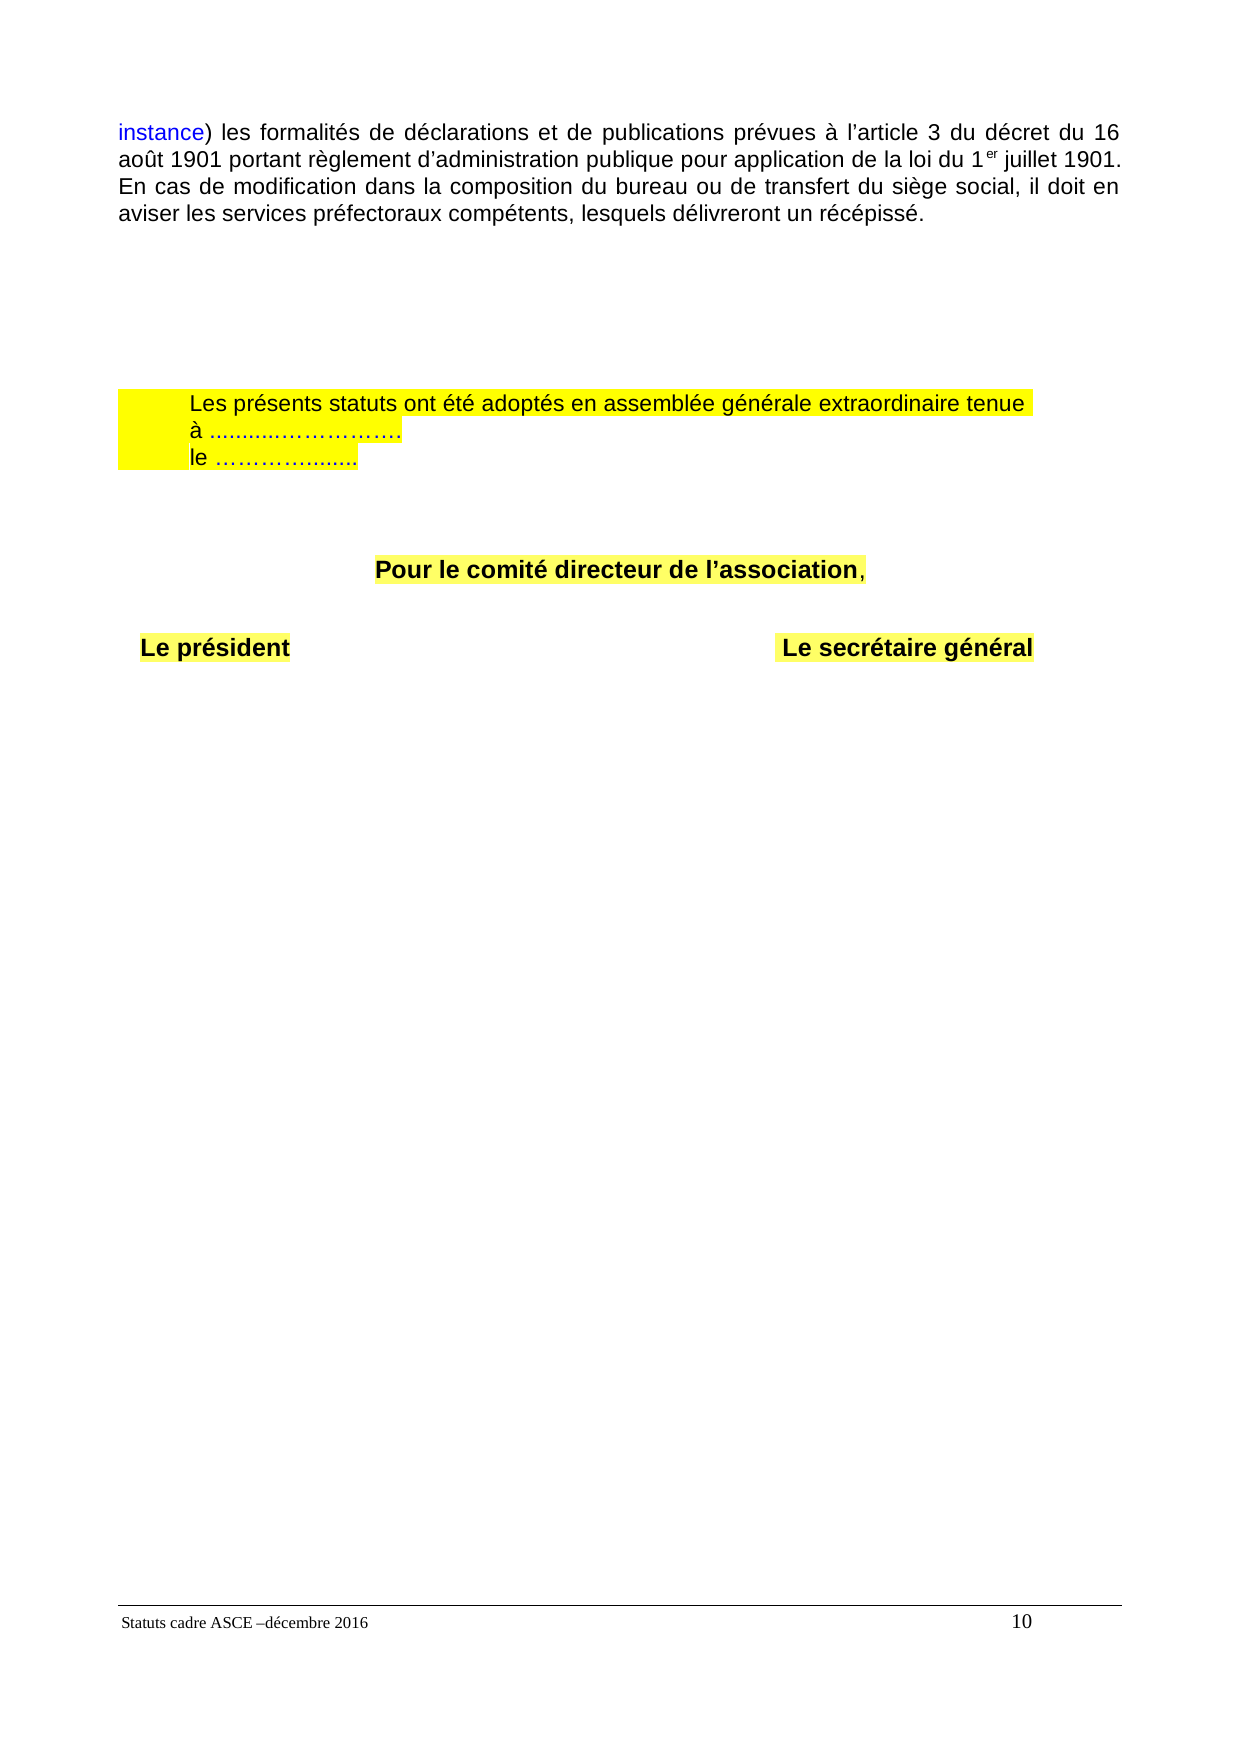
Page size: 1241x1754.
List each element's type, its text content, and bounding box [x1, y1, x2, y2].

text le …………........ [118, 443, 1122, 470]
text Les présents statuts ont été adoptés en assemblée générale extraordinaire tenue [118, 389, 1122, 416]
text à ...........……………. [118, 416, 1122, 443]
text Le président Le secrétaire général [118, 633, 1122, 662]
text instance) les formalités de déclarations et de publications prévues à l’article 3 du décret du 16 août 1901 portant règlement d’administration publique pour application de la loi du 1er juillet 1901. En cas de modification dans la composition du bureau ou de transfert du siège social, il doit en aviser les services préfectoraux compétents, lesquels délivreront un récépissé. [118, 118, 1122, 226]
text Pour le comité directeur de l’association, [118, 555, 1122, 584]
